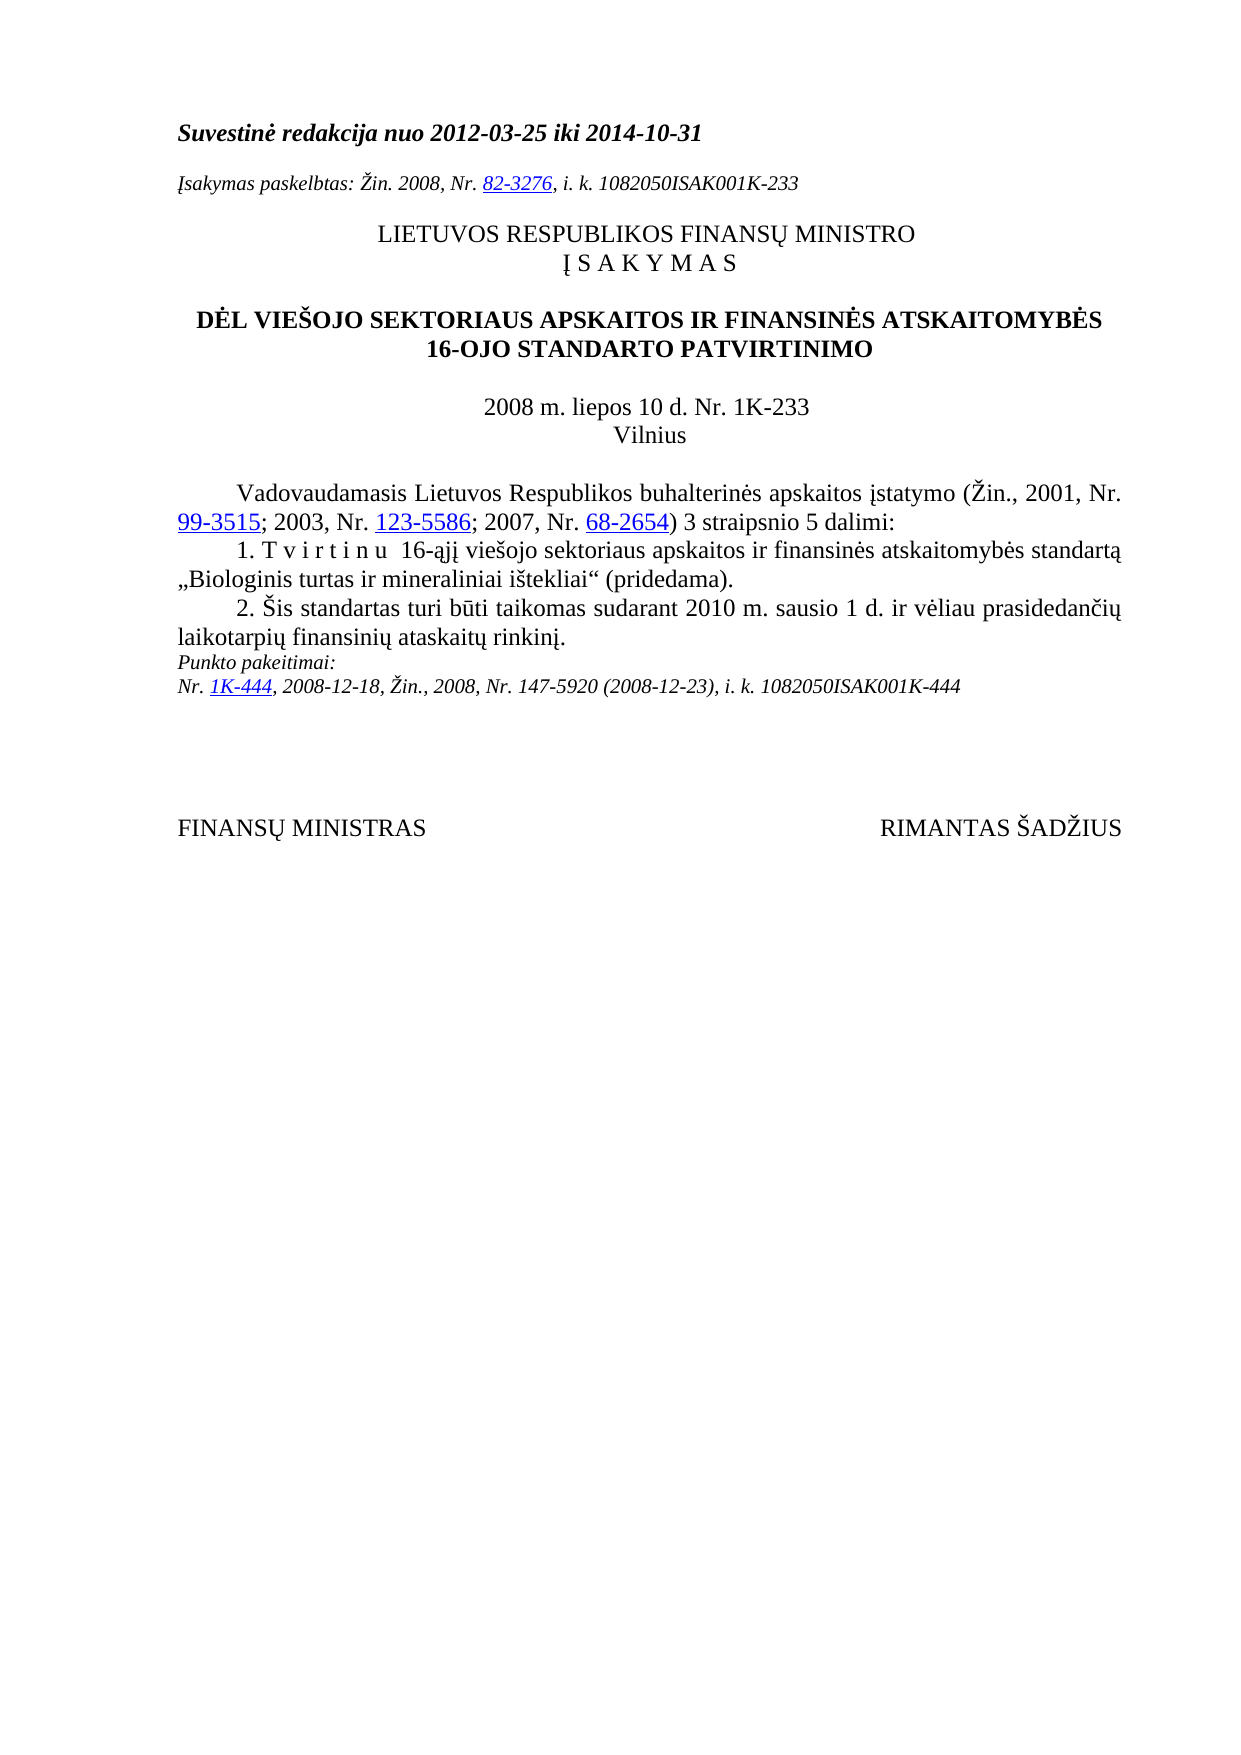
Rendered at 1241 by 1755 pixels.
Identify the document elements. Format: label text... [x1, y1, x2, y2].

text 1. Tvirtinu 16-ąjį viešojo sektoriaus apskaitos ir finansinės atskaitomybės standartą „Biologinis turtas ir mineraliniai ištekliai“ (pridedama). [177, 535, 1122, 593]
text 2. Šis standartas turi būti taikomas sudarant 2010 m. sausio 1 d. ir vėliau prasidedančių laikotarpių finansinių ataskaitų rinkinį. [177, 593, 1122, 650]
text Vadovaudamasis Lietuvos Respublikos buhalterinės apskaitos įstatymo (Žin., 2001, Nr. 99-3515; 2003, Nr. 123-5586; 2007, Nr. 68-2654) 3 straipsnio 5 dalimi: [177, 478, 1122, 535]
text Įsakymas paskelbtas: Žin. 2008, Nr. 82-3276, i. k. 1082050ISAK001K-233 [177, 171, 1122, 195]
text Nr. 1K-444, 2008-12-18, Žin., 2008, Nr. 147-5920 (2008-12-23), i. k. 1082050ISAK001K-444 [177, 674, 1122, 698]
text DĖL VIEŠOJO SEKTORIAUS APSKAITOS IR FINANSINĖS ATSKAITOMYBĖS 16-OJO STANDARTO PATVIRTINIMO [177, 305, 1122, 363]
text 2008 m. liepos 10 d. Nr. 1K-233 [177, 392, 1122, 420]
text Punkto pakeitimai: [177, 650, 1122, 674]
text Vilnius [177, 420, 1122, 449]
text Suvestinė redakcija nuo 2012-03-25 iki 2014-10-31 [177, 118, 1122, 147]
text ĮSAKYMAS [177, 248, 1122, 277]
text LIETUVOS RESPUBLIKOS FINANSŲ MINISTRO [177, 219, 1122, 248]
text FINANSŲ MINISTRAS RIMANTAS ŠADŽIUS [177, 813, 1122, 842]
